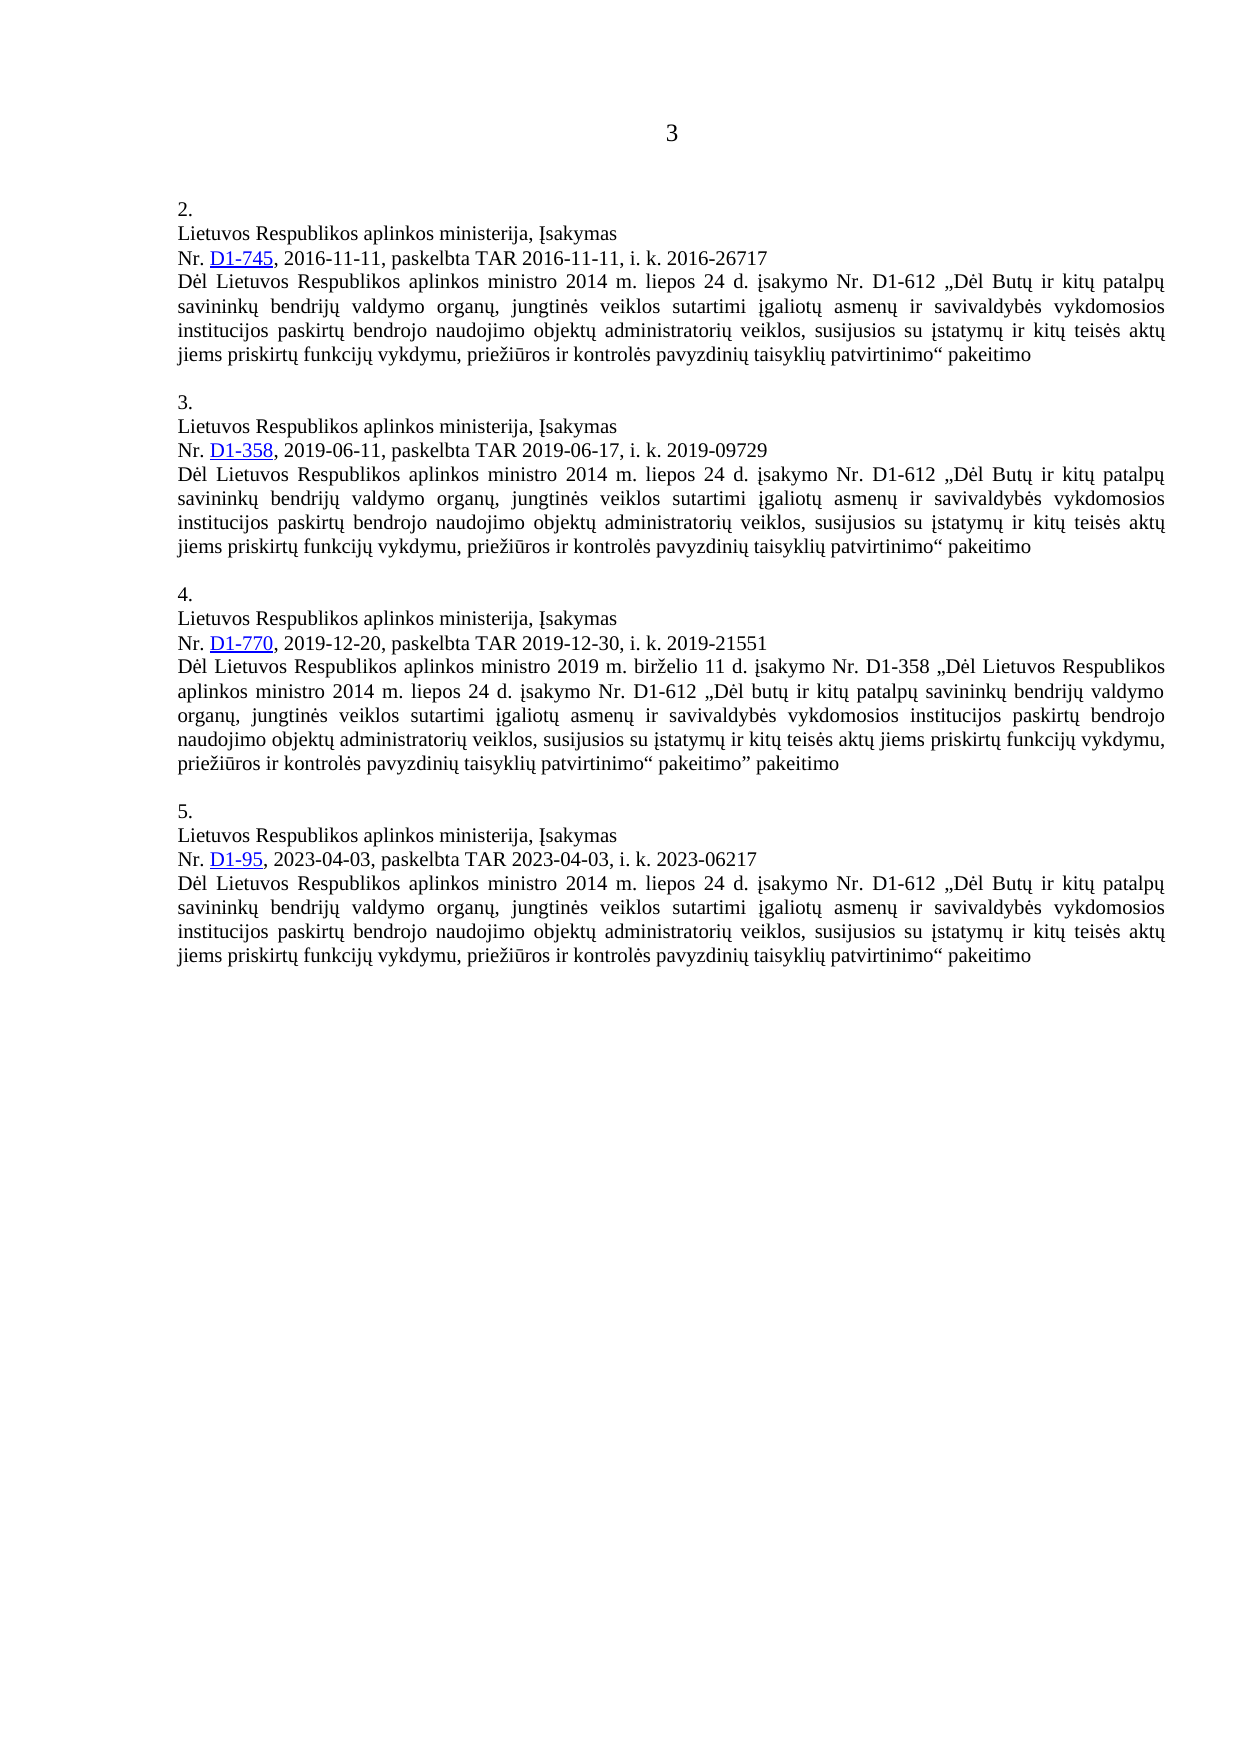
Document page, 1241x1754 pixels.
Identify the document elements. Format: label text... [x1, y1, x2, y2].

text Lietuvos Respublikos aplinkos ministerija, Įsakymas [177, 606, 1166, 630]
text Nr. D1-770, 2019-12-20, paskelbta TAR 2019-12-30, i. k. 2019-21551 [177, 630, 1166, 654]
text 2. [177, 197, 1166, 221]
text Dėl Lietuvos Respublikos aplinkos ministro 2014 m. liepos 24 d. įsakymo Nr. D1-612 „Dėl Butų ir kitų patalpų savininkų bendrijų valdymo organų, jungtinės veiklos sutartimi įgaliotų asmenų ir savivaldybės vykdomosios institucijos paskirtų bendrojo naudojimo objektų administratorių veiklos, susijusios su įstatymų ir kitų teisės aktų jiems priskirtų funkcijų vykdymu, priežiūros ir kontrolės pavyzdinių taisyklių patvirtinimo“ pakeitimo [177, 462, 1166, 558]
text Nr. D1-745, 2016-11-11, paskelbta TAR 2016-11-11, i. k. 2016-26717 [177, 245, 1166, 269]
text Lietuvos Respublikos aplinkos ministerija, Įsakymas [177, 221, 1166, 245]
text 4. [177, 582, 1166, 606]
text Dėl Lietuvos Respublikos aplinkos ministro 2014 m. liepos 24 d. įsakymo Nr. D1-612 „Dėl Butų ir kitų patalpų savininkų bendrijų valdymo organų, jungtinės veiklos sutartimi įgaliotų asmenų ir savivaldybės vykdomosios institucijos paskirtų bendrojo naudojimo objektų administratorių veiklos, susijusios su įstatymų ir kitų teisės aktų jiems priskirtų funkcijų vykdymu, priežiūros ir kontrolės pavyzdinių taisyklių patvirtinimo“ pakeitimo [177, 269, 1166, 366]
text Nr. D1-358, 2019-06-11, paskelbta TAR 2019-06-17, i. k. 2019-09729 [177, 438, 1166, 462]
text Dėl Lietuvos Respublikos aplinkos ministro 2019 m. birželio 11 d. įsakymo Nr. D1-358 „Dėl Lietuvos Respublikos aplinkos ministro 2014 m. liepos 24 d. įsakymo Nr. D1-612 „Dėl butų ir kitų patalpų savininkų bendrijų valdymo organų, jungtinės veiklos sutartimi įgaliotų asmenų ir savivaldybės vykdomosios institucijos paskirtų bendrojo naudojimo objektų administratorių veiklos, susijusios su įstatymų ir kitų teisės aktų jiems priskirtų funkcijų vykdymu, priežiūros ir kontrolės pavyzdinių taisyklių patvirtinimo“ pakeitimo” pakeitimo [177, 654, 1166, 775]
text 3. [177, 390, 1166, 414]
text Dėl Lietuvos Respublikos aplinkos ministro 2014 m. liepos 24 d. įsakymo Nr. D1-612 „Dėl Butų ir kitų patalpų savininkų bendrijų valdymo organų, jungtinės veiklos sutartimi įgaliotų asmenų ir savivaldybės vykdomosios institucijos paskirtų bendrojo naudojimo objektų administratorių veiklos, susijusios su įstatymų ir kitų teisės aktų jiems priskirtų funkcijų vykdymu, priežiūros ir kontrolės pavyzdinių taisyklių patvirtinimo“ pakeitimo [177, 871, 1166, 967]
text Nr. D1-95, 2023-04-03, paskelbta TAR 2023-04-03, i. k. 2023-06217 [177, 847, 1166, 871]
text 5. [177, 799, 1166, 823]
text Lietuvos Respublikos aplinkos ministerija, Įsakymas [177, 823, 1166, 847]
text Lietuvos Respublikos aplinkos ministerija, Įsakymas [177, 414, 1166, 438]
